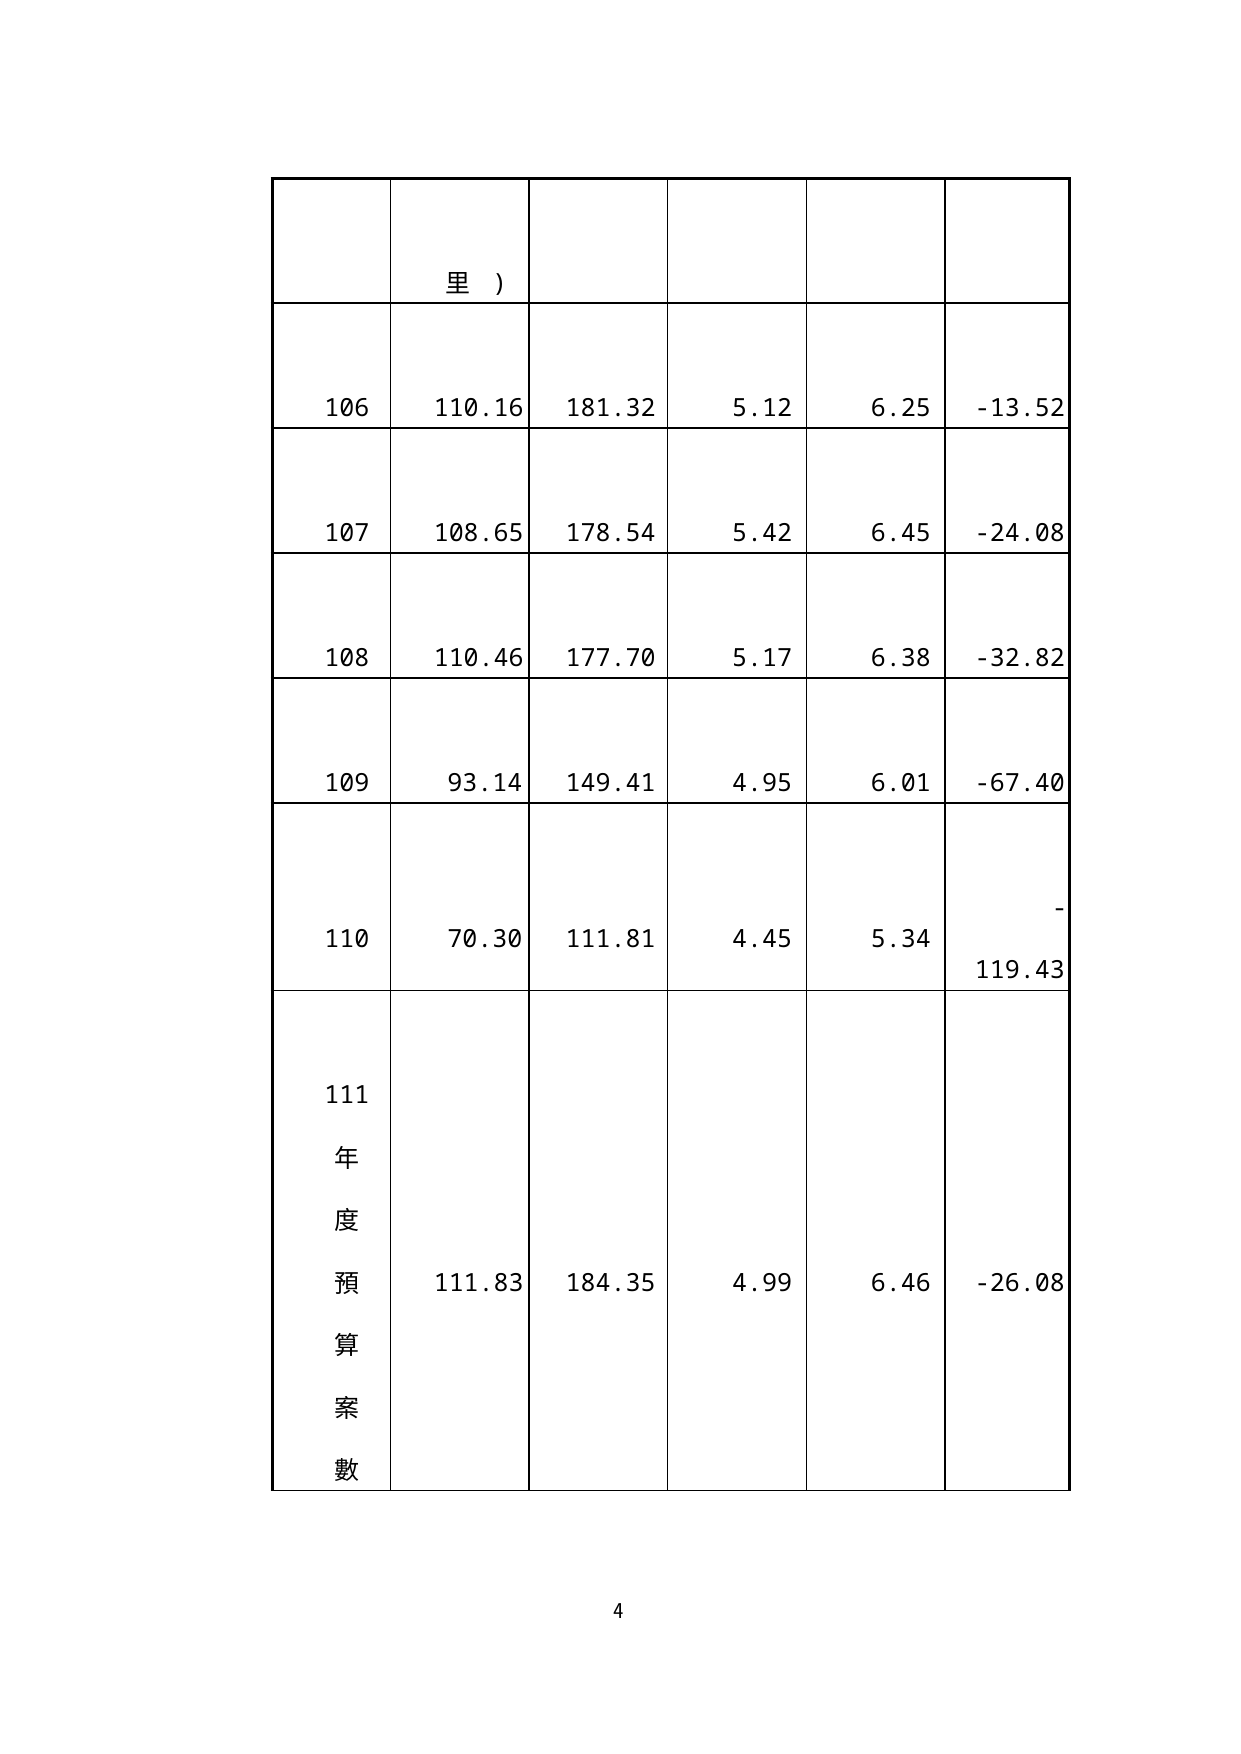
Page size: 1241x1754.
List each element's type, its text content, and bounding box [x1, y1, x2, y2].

table_cell 177.70 [530, 554, 667, 677]
table_cell 110 [274, 804, 390, 990]
table_cell 4.45 [668, 804, 806, 990]
table_cell 111.81 [530, 804, 667, 990]
table_cell 106 [274, 304, 390, 427]
table_cell 4.95 [668, 679, 806, 802]
table_cell 5.42 [668, 429, 806, 552]
table_cell 4.99 [668, 991, 806, 1490]
table_cell 178.54 [530, 429, 667, 552]
table_header [274, 180, 390, 302]
table_cell 149.41 [530, 679, 667, 802]
table_cell 6.25 [807, 304, 944, 427]
table_cell 107 [274, 429, 390, 552]
table_cell -119.43 [946, 804, 1068, 990]
table_header [530, 180, 667, 302]
table_cell 93.14 [391, 679, 528, 802]
table_cell 6.38 [807, 554, 944, 677]
table_cell 111年度預算案數 [274, 991, 390, 1490]
table_cell 5.17 [668, 554, 806, 677]
table_header [946, 180, 1068, 302]
table_cell -26.08 [946, 991, 1068, 1490]
table_cell 6.45 [807, 429, 944, 552]
table_cell 70.30 [391, 804, 528, 990]
table_cell 110.46 [391, 554, 528, 677]
table_cell 108.65 [391, 429, 528, 552]
table_header 里) [391, 180, 528, 302]
table_cell 181.32 [530, 304, 667, 427]
table_header [807, 180, 944, 302]
table_cell -24.08 [946, 429, 1068, 552]
table_cell -32.82 [946, 554, 1068, 677]
table_cell 6.01 [807, 679, 944, 802]
table_cell 184.35 [530, 991, 667, 1490]
table_cell 5.12 [668, 304, 806, 427]
table_cell -67.40 [946, 679, 1068, 802]
table_cell 5.34 [807, 804, 944, 990]
table_cell 108 [274, 554, 390, 677]
table_cell 111.83 [391, 991, 528, 1490]
table_cell -13.52 [946, 304, 1068, 427]
table_cell 109 [274, 679, 390, 802]
table_header [668, 180, 806, 302]
table_cell 6.46 [807, 991, 944, 1490]
table_cell 110.16 [391, 304, 528, 427]
